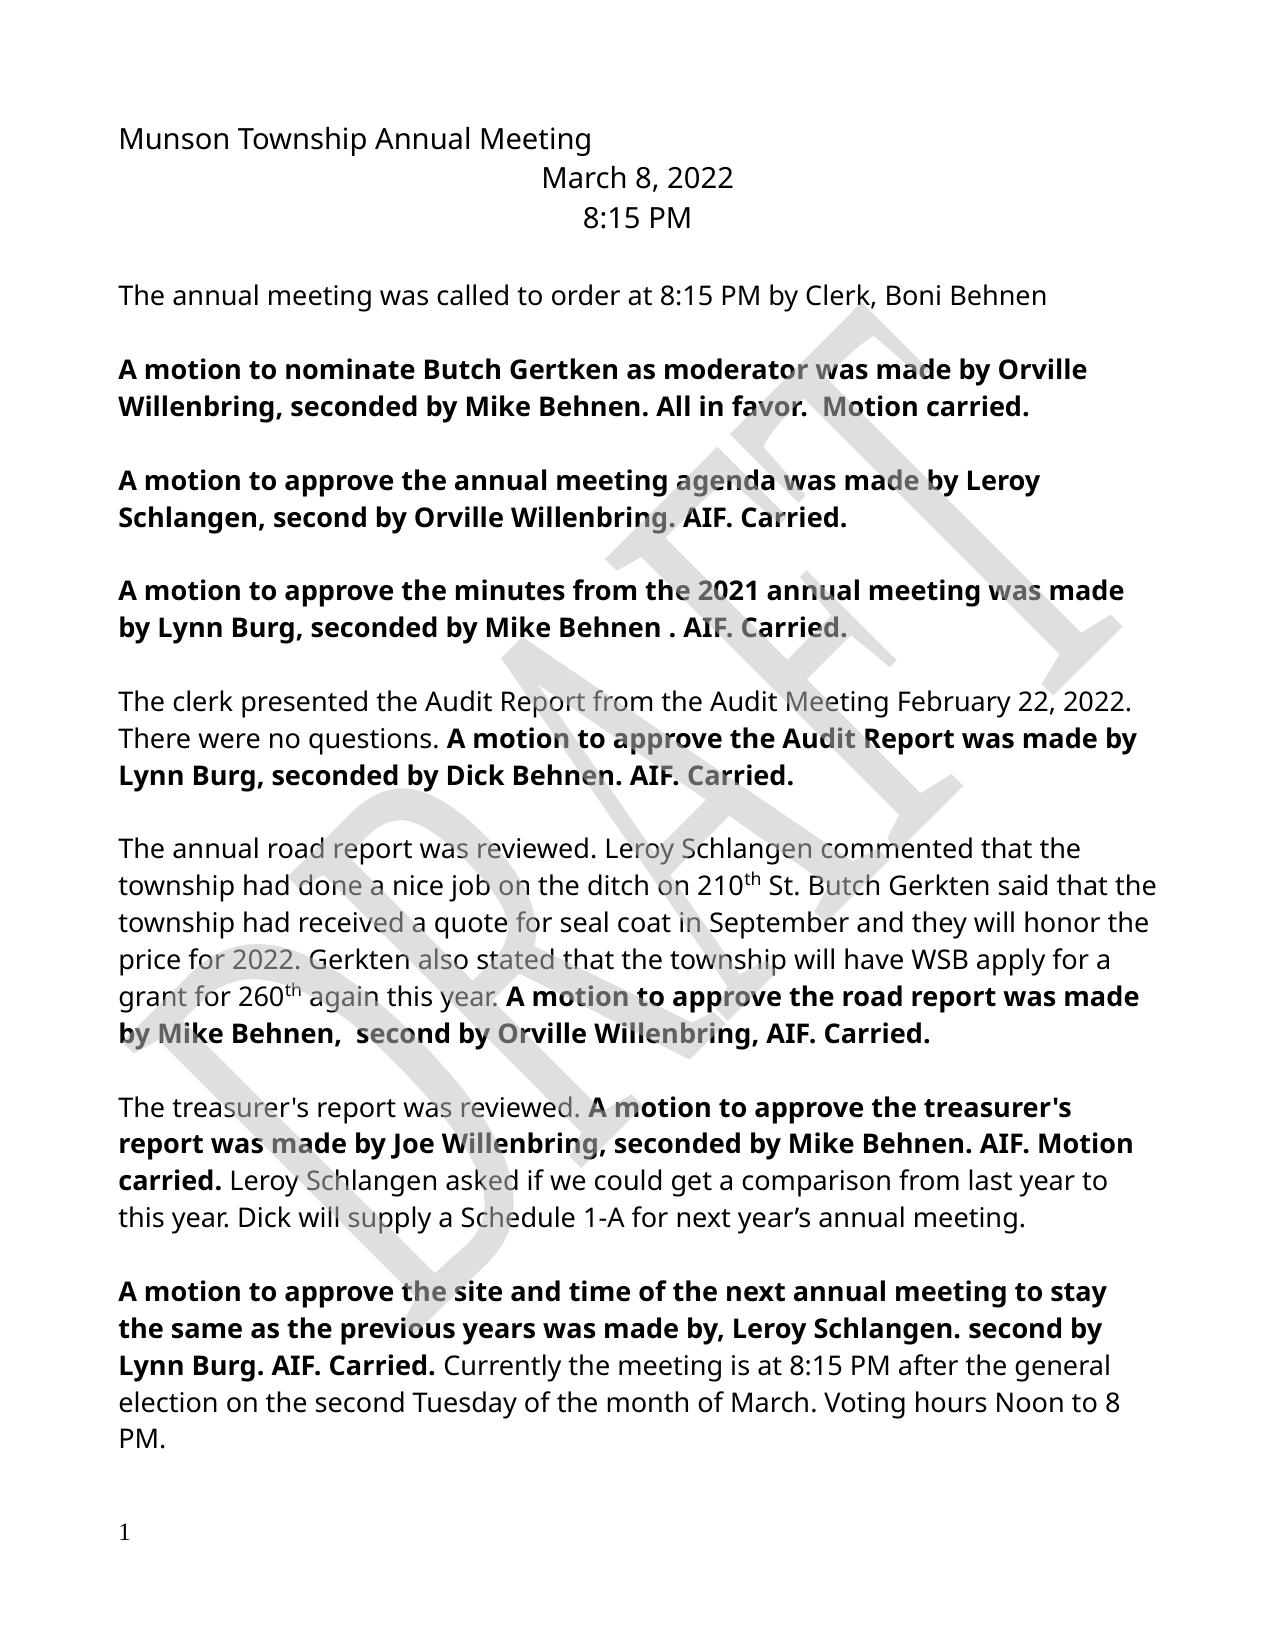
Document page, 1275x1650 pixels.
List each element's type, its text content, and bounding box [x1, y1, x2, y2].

text The clerk presented the Audit Report from the Audit Meeting February 22, 2022. There were no questions. A motion to approve the Audit Report was made by Lynn Burg, seconded by Dick Behnen. AIF. Carried. [118, 682, 593, 793]
text The clerk presented the Audit Report from the Audit Meeting February 22, 2022. There were no questions. A motion to approve the Audit Report was made by Lynn Burg, seconded by Dick Behnen. AIF. Carried. [811, 682, 1157, 793]
text Schlangen, second by Orville Willenbring. AIF. Carried. [670, 498, 939, 535]
text A motion to approve the annual meeting agenda was made by Leroy [118, 461, 701, 498]
text The annual road report was reviewed. Leroy Schlangen commented that the township had done a nice job on the ditch on 210th St. Butch Gerkten said that the township had received a quote for seal coat in September and they will honor the price for 2022. Gerkten also stated that the township will have WSB apply for a grant for 260th again this year. A motion to approve the road report was made by Mike Behnen, second by Orville Willenbring, AIF. Carried. [494, 974, 670, 1051]
text Schlangen, second by Orville Willenbring. AIF. Carried. [118, 498, 664, 535]
text The treasurer's report was reviewed. A motion to approve the treasurer's report was made by Joe Willenbring, seconded by Mike Behnen. AIF. Motion carried. Leroy Schlangen asked if we could get a comparison from last year to this year. Dick will supply a Schedule 1-A for next year’s annual meeting. [251, 1088, 484, 1236]
text Schlangen, second by Orville Willenbring. AIF. Carried. [948, 498, 1157, 535]
text A motion to approve the minutes from the 2021 annual meeting was made by Lynn Burg, seconded by Mike Behnen . AIF. Carried. [118, 572, 729, 646]
text March 8, 2022 [118, 158, 1157, 197]
text The annual road report was reviewed. Leroy Schlangen commented that the township had done a nice job on the ditch on 210th St. Butch Gerkten said that the township had received a quote for seal coat in September and they will honor the price for 2022. Gerkten also stated that the township will have WSB apply for a grant for 260th again this year. A motion to approve the road report was made by Mike Behnen, second by Orville Willenbring, AIF. Carried. [118, 830, 498, 1051]
text A motion to approve the minutes from the 2021 annual meeting was made by Lynn Burg, seconded by Mike Behnen . AIF. Carried. [810, 572, 1050, 646]
text The annual road report was reviewed. Leroy Schlangen commented that the township had done a nice job on the ditch on 210th St. Butch Gerkten said that the township had received a quote for seal coat in September and they will honor the price for 2022. Gerkten also stated that the township will have WSB apply for a grant for 260th again this year. A motion to approve the road report was made by Mike Behnen, second by Orville Willenbring, AIF. Carried. [349, 830, 507, 979]
text A motion to approve the annual meeting agenda was made by Leroy [733, 461, 792, 498]
text The treasurer's report was reviewed. A motion to approve the treasurer's report was made by Joe Willenbring, seconded by Mike Behnen. AIF. Motion carried. Leroy Schlangen asked if we could get a comparison from last year to this year. Dick will supply a Schedule 1-A for next year’s annual meeting. [118, 1088, 353, 1236]
text A motion to approve the minutes from the 2021 annual meeting was made by Lynn Burg, seconded by Mike Behnen . AIF. Carried. [701, 572, 830, 646]
text Munson Township Annual Meeting [118, 118, 1157, 158]
text 8:15 PM [118, 197, 1157, 237]
text The annual road report was reviewed. Leroy Schlangen commented that the township had done a nice job on the ditch on 210th St. Butch Gerkten said that the township had received a quote for seal coat in September and they will honor the price for 2022. Gerkten also stated that the township will have WSB apply for a grant for 260th again this year. A motion to approve the road report was made by Mike Behnen, second by Orville Willenbring, AIF. Carried. [671, 830, 1157, 1051]
text A motion to approve the minutes from the 2021 annual meeting was made by Lynn Burg, seconded by Mike Behnen . AIF. Carried. [1022, 572, 1157, 646]
text A motion to approve the annual meeting agenda was made by Leroy [777, 461, 902, 498]
text The annual meeting was called to order at 8:15 PM by Clerk, Boni Behnen [118, 277, 1157, 314]
text The treasurer's report was reviewed. A motion to approve the treasurer's report was made by Joe Willenbring, seconded by Mike Behnen. AIF. Motion carried. Leroy Schlangen asked if we could get a comparison from last year to this year. Dick will supply a Schedule 1-A for next year’s annual meeting. [463, 1088, 1157, 1236]
text The clerk presented the Audit Report from the Audit Meeting February 22, 2022. There were no questions. A motion to approve the Audit Report was made by Lynn Burg, seconded by Dick Behnen. AIF. Carried. [591, 682, 876, 793]
text A motion to nominate Butch Gertken as moderator was made by Orville Willenbring, seconded by Mike Behnen. All in favor. Motion carried. [827, 351, 1157, 424]
text A motion to approve the annual meeting agenda was made by Leroy [911, 461, 1157, 498]
text The clerk presented the Audit Report from the Audit Meeting February 22, 2022. There were no questions. A motion to approve the Audit Report was made by Lynn Burg, seconded by Dick Behnen. AIF. Carried. [557, 703, 694, 793]
text The annual road report was reviewed. Leroy Schlangen commented that the township had done a nice job on the ditch on 210th St. Butch Gerkten said that the township had received a quote for seal coat in September and they will honor the price for 2022. Gerkten also stated that the township will have WSB apply for a grant for 260th again this year. A motion to approve the road report was made by Mike Behnen, second by Orville Willenbring, AIF. Carried. [184, 980, 381, 1051]
text A motion to nominate Butch Gertken as moderator was made by Orville Willenbring, seconded by Mike Behnen. All in favor. Motion carried. [118, 351, 811, 424]
text The annual road report was reviewed. Leroy Schlangen commented that the township had done a nice job on the ditch on 210th St. Butch Gerkten said that the township had received a quote for seal coat in September and they will honor the price for 2022. Gerkten also stated that the township will have WSB apply for a grant for 260th again this year. A motion to approve the road report was made by Mike Behnen, second by Orville Willenbring, AIF. Carried. [481, 830, 727, 1022]
text A motion to approve the site and time of the next annual meeting to stay the same as the previous years was made by, Leroy Schlangen. second by Lynn Burg. AIF. Carried. Currently the meeting is at 8:15 PM after the general election on the second Tuesday of the month of March. Voting hours Noon to 8 PM. [118, 1272, 1157, 1457]
